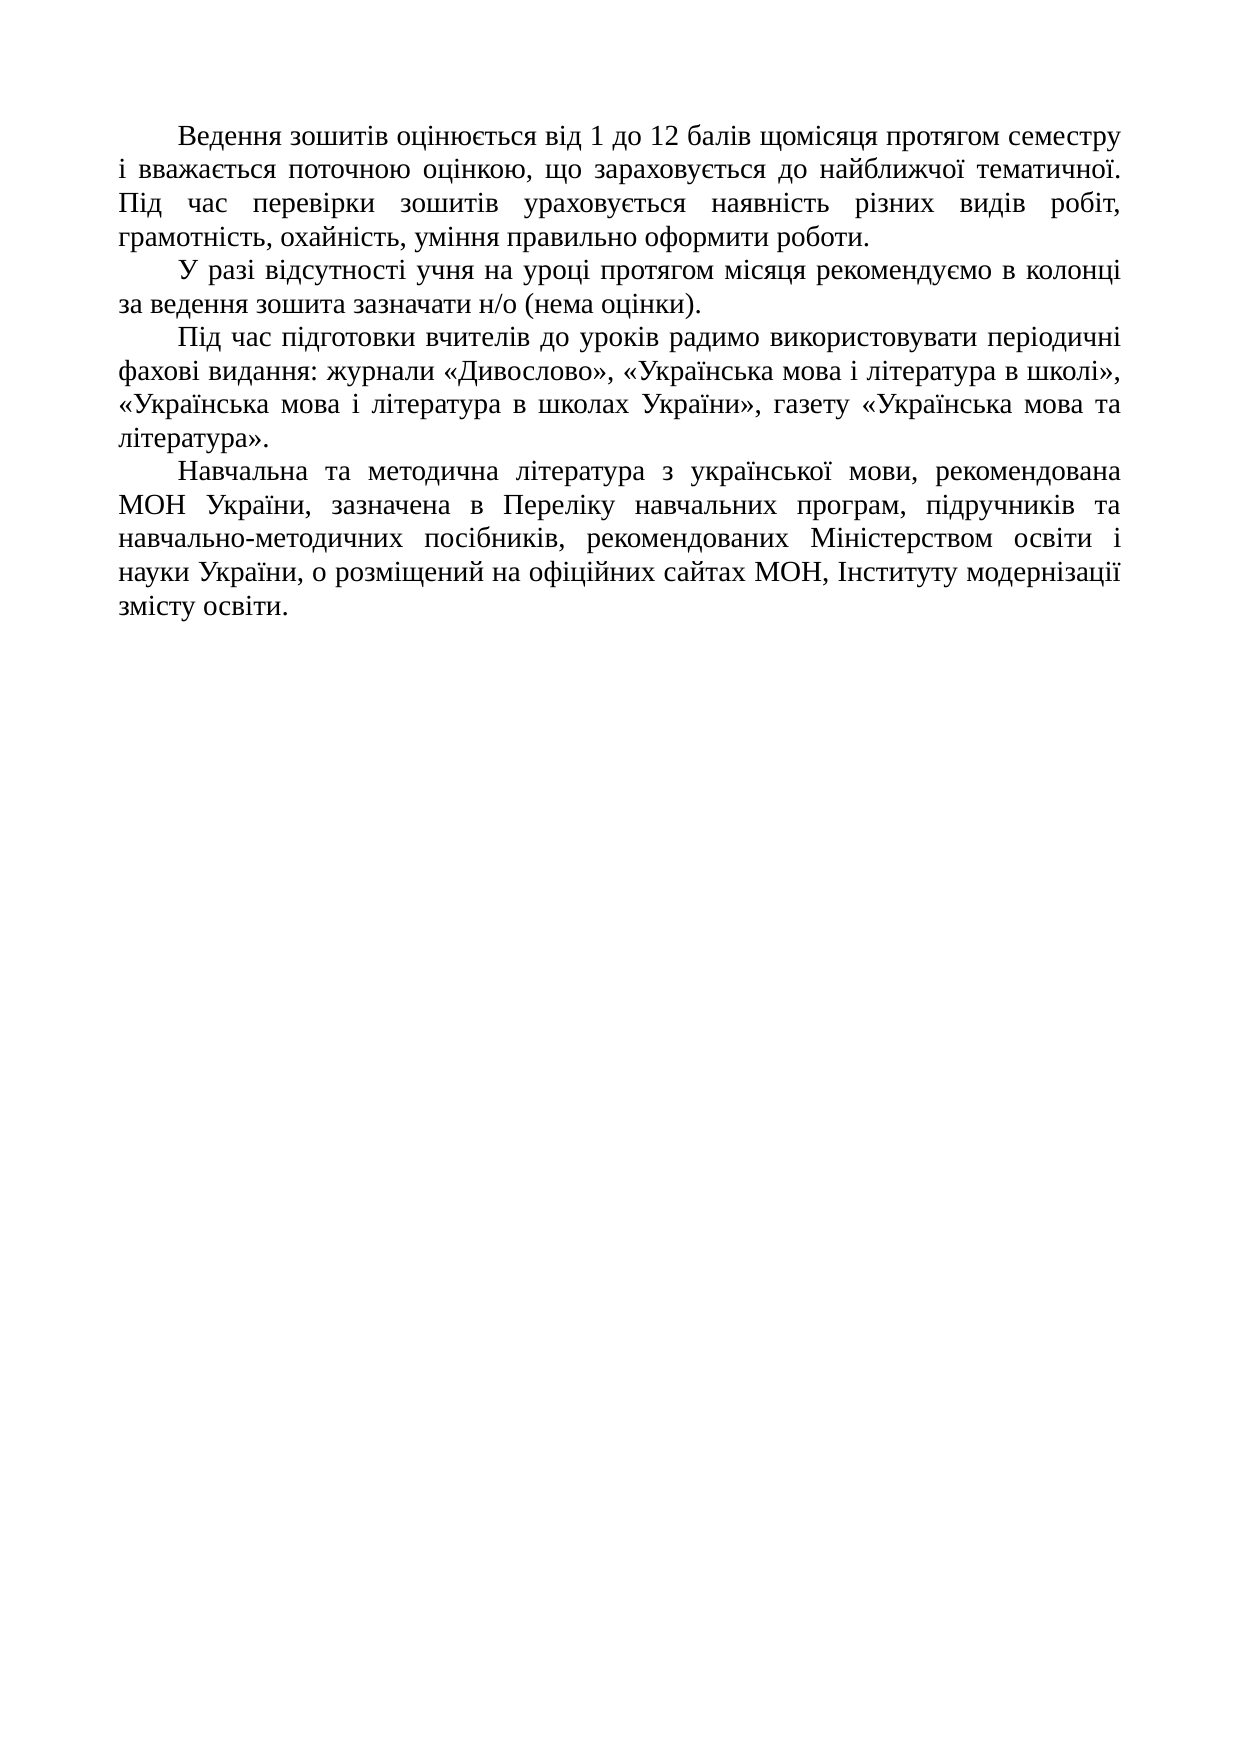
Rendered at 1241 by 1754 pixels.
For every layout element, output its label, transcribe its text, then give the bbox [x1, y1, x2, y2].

text У разі відсутності учня на уроці протягом місяця рекомендуємо в колонці за ведення зошита зазначати н/о (нема оцінки). [118, 252, 1122, 319]
text Ведення зошитів оцінюється від 1 до 12 балів щомісяця протягом семестру і вважається поточною оцінкою, що зараховується до найближчої тематичної. Під час перевірки зошитів ураховується наявність різних видів робіт, грамотність, охайність, уміння правильно оформити роботи. [118, 118, 1122, 252]
text Навчальна та методична література з української мови, рекомендована МОН України, зазначена в Переліку навчальних програм, підручників та навчально-методичних посібників, рекомендованих Міністерством освіти і науки України, о розміщений на офіційних сайтах МОН, Інституту модернізації змісту освіти. [118, 453, 1122, 621]
text Під час підготовки вчителів до уроків радимо використовувати періодичні фахові видання: журнали «Дивослово», «Українська мова і література в школі», «Українська мова і література в школах України», газету «Українська мова та література». [118, 319, 1122, 453]
